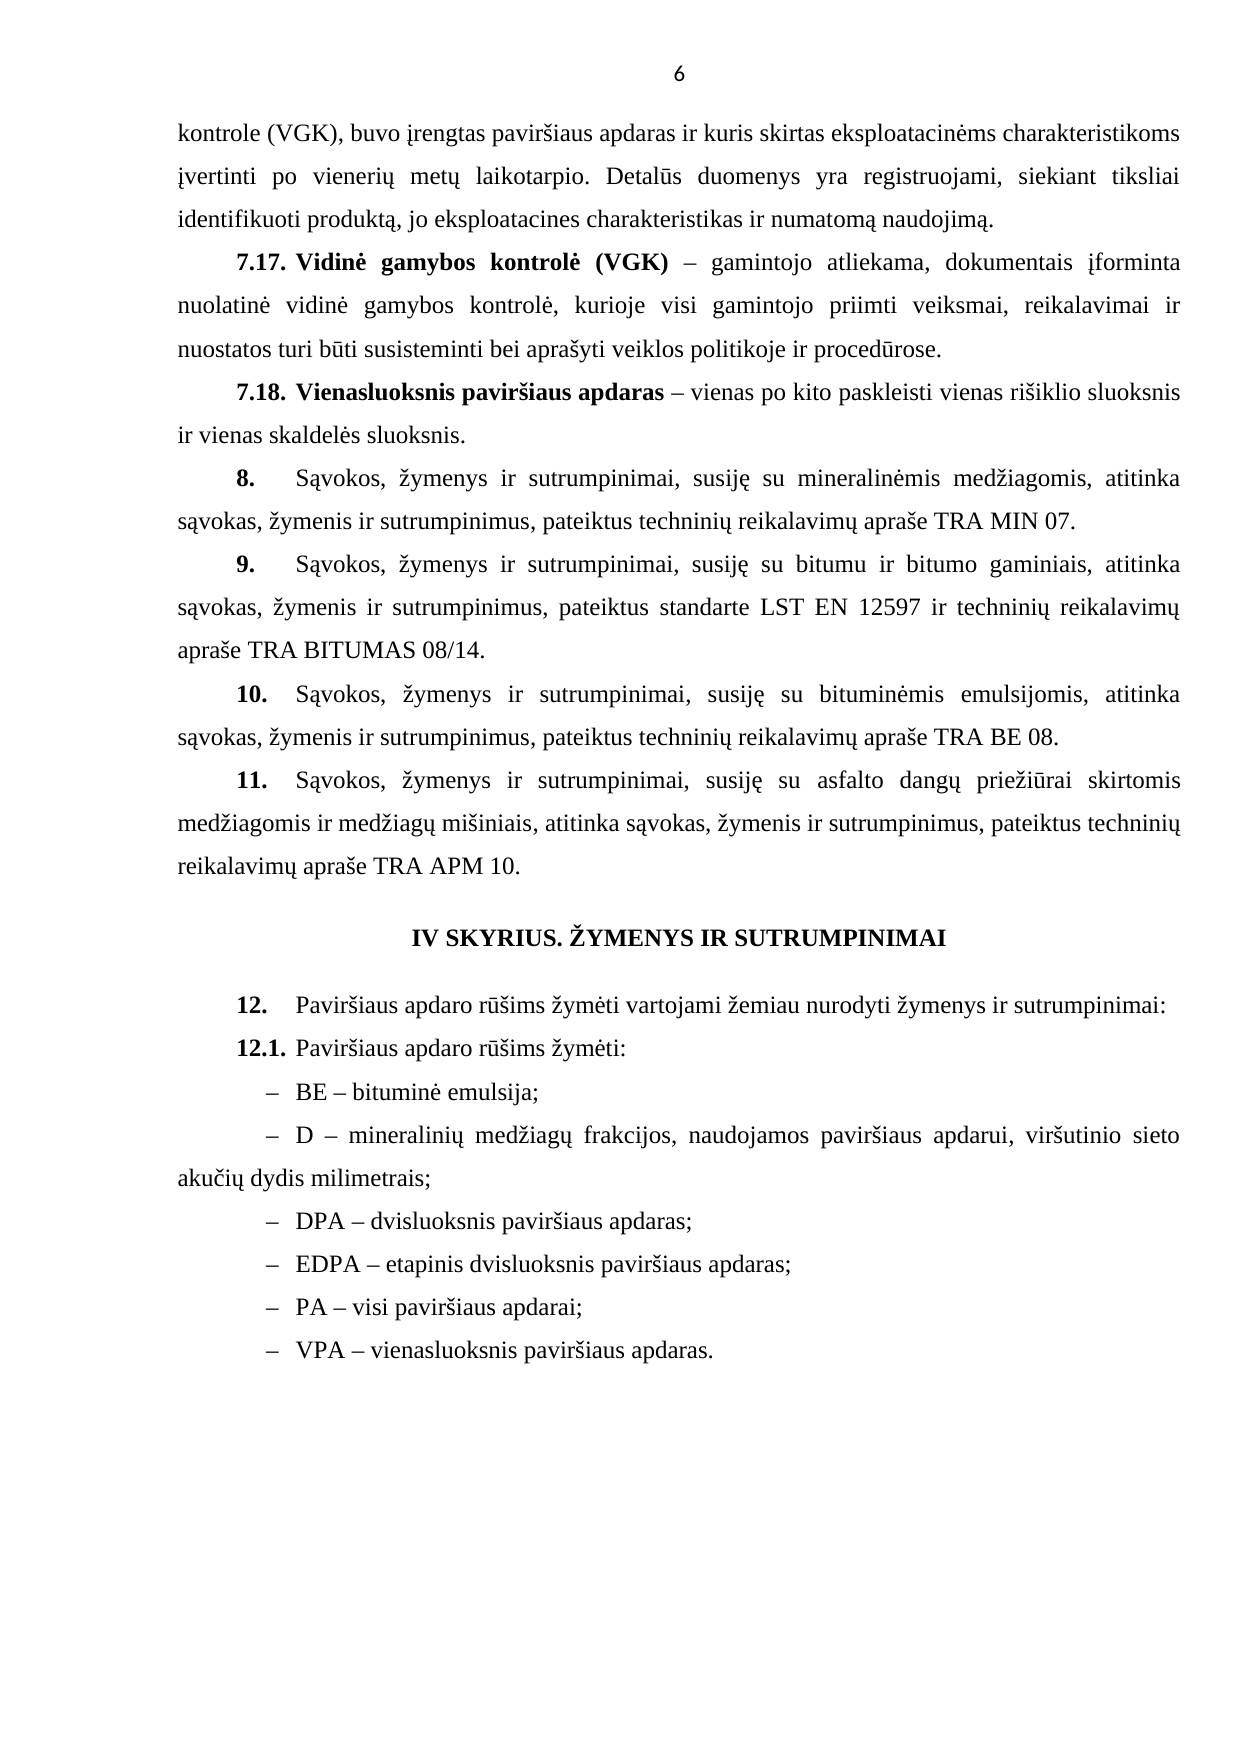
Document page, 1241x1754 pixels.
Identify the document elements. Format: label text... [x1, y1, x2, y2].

text – PA – visi paviršiaus apdarai; [177, 1292, 1181, 1321]
text – DPA – dvisluoksnis paviršiaus apdaras; [177, 1206, 1181, 1235]
text 12.1. Paviršiaus apdaro rūšims žymėti: [177, 1033, 1181, 1062]
text 7.17. Vidinė gamybos kontrolė (VGK) – gamintojo atliekama, dokumentais įforminta nuolatinė vidinė gamybos kontrolė, kurioje visi gamintojo priimti veiksmai, reikalavimai ir nuostatos turi būti susisteminti bei aprašyti veiklos politikoje ir procedūrose. [177, 247, 1181, 362]
text 11. Sąvokos, žymenys ir sutrumpinimai, susiję su asfalto dangų priežiūrai skirtomis medžiagomis ir medžiagų mišiniais, atitinka sąvokas, žymenis ir sutrumpinimus, pateiktus techninių reikalavimų apraše TRA APM 10. [177, 765, 1181, 880]
text 10. Sąvokos, žymenys ir sutrumpinimai, susiję su bituminėmis emulsijomis, atitinka sąvokas, žymenis ir sutrumpinimus, pateiktus techninių reikalavimų apraše TRA BE 08. [177, 679, 1181, 751]
text – BE – bituminė emulsija; [177, 1077, 1181, 1105]
text – EDPA – etapinis dvisluoksnis paviršiaus apdaras; [177, 1249, 1181, 1278]
text kontrole (VGK), buvo įrengtas paviršiaus apdaras ir kuris skirtas eksploatacinėms charakteristikoms įvertinti po vienerių metų laikotarpio. Detalūs duomenys yra registruojami, siekiant tiksliai identifikuoti produktą, jo eksploatacines charakteristikas ir numatomą naudojimą. [177, 118, 1181, 233]
text – VPA – vienasluoksnis paviršiaus apdaras. [177, 1335, 1181, 1364]
text IV SKYRIUS. ŽYMENYS IR SUTRUMPINIMAI [177, 923, 1181, 952]
text – D – mineralinių medžiagų frakcijos, naudojamos paviršiaus apdarui, viršutinio sieto akučių dydis milimetrais; [177, 1120, 1181, 1192]
text 8. Sąvokos, žymenys ir sutrumpinimai, susiję su mineralinėmis medžiagomis, atitinka sąvokas, žymenis ir sutrumpinimus, pateiktus techninių reikalavimų apraše TRA MIN 07. [177, 463, 1181, 535]
text 9. Sąvokos, žymenys ir sutrumpinimai, susiję su bitumu ir bitumo gaminiais, atitinka sąvokas, žymenis ir sutrumpinimus, pateiktus standarte LST EN 12597 ir techninių reikalavimų apraše TRA BITUMAS 08/14. [177, 549, 1181, 664]
text 12. Paviršiaus apdaro rūšims žymėti vartojami žemiau nurodyti žymenys ir sutrumpinimai: [177, 990, 1181, 1019]
text 7.18. Vienasluoksnis paviršiaus apdaras – vienas po kito paskleisti vienas rišiklio sluoksnis ir vienas skaldelės sluoksnis. [177, 377, 1181, 449]
